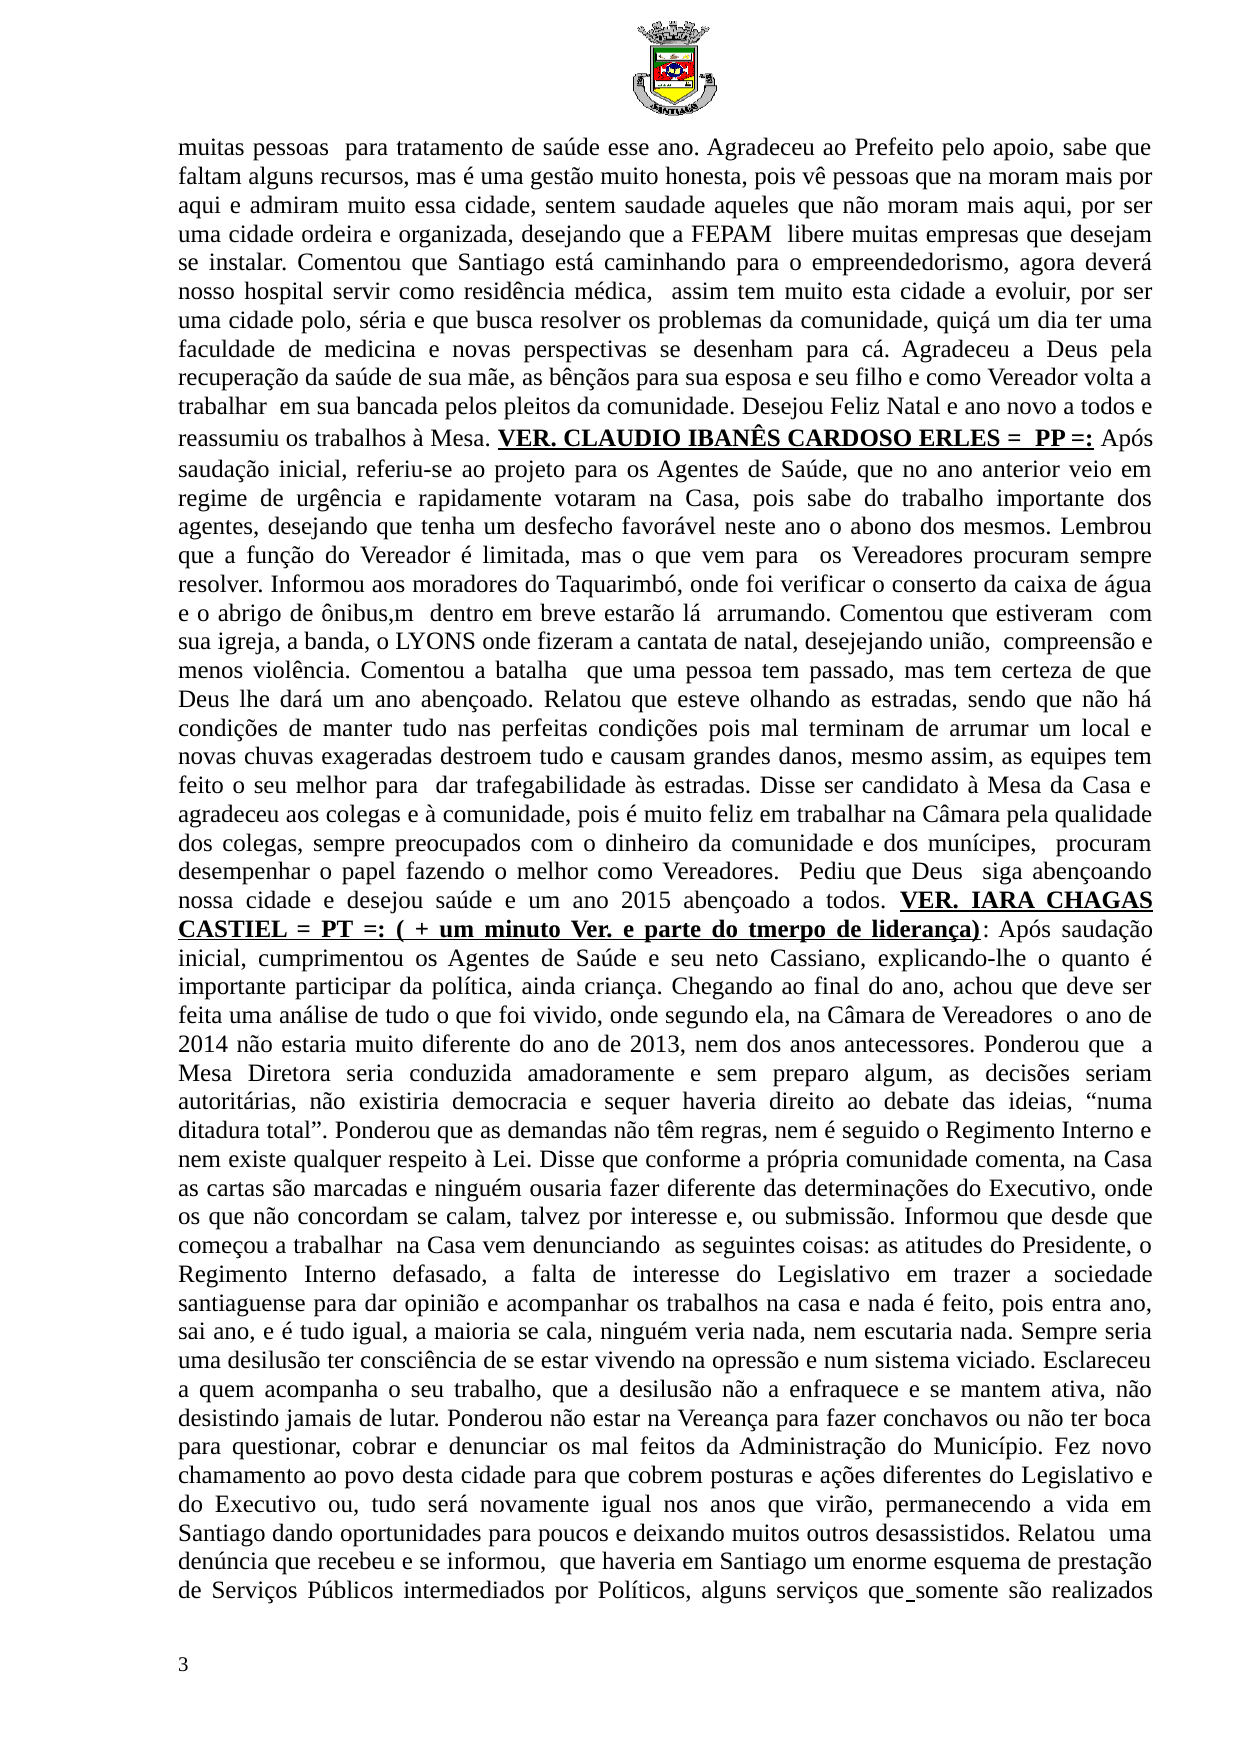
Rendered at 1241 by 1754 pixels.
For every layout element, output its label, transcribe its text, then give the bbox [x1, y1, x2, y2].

text muitas pessoas para tratamento de saúde esse ano. Agradeceu ao Prefeito pelo apoio, sabe que faltam alguns recursos, mas é uma gestão muito honesta, pois vê pessoas que na moram mais por aqui e admiram muito essa cidade, sentem saudade aqueles que não moram mais aqui, por ser uma cidade ordeira e organizada, desejando que a FEPAM libere muitas empresas que desejam se instalar. Comentou que Santiago está caminhando para o empreendedorismo, agora deverá nosso hospital servir como residência médica, assim tem muito esta cidade a evoluir, por ser uma cidade polo, séria e que busca resolver os problemas da comunidade, quiçá um dia ter uma faculdade de medicina e novas perspectivas se desenham para cá. Agradeceu a Deus pela recuperação da saúde de sua mãe, as bênçãos para sua esposa e seu filho e como Vereador volta a trabalhar em sua bancada pelos pleitos da comunidade. Desejou Feliz Natal e ano novo a todos e reassumiu os trabalhos à Mesa. VER. CLAUDIO IBANÊS CARDOSO ERLES = PP =: Após saudação inicial, referiu-se ao projeto para os Agentes de Saúde, que no ano anterior veio em regime de urgência e rapidamente votaram na Casa, pois sabe do trabalho importante dos agentes, desejando que tenha um desfecho favorável neste ano o abono dos mesmos. Lembrou que a função do Vereador é limitada, mas o que vem para os Vereadores procuram sempre resolver. Informou aos moradores do Taquarimbó, onde foi verificar o conserto da caixa de água e o abrigo de ônibus,m dentro em breve estarão lá arrumando. Comentou que estiveram com sua igreja, a banda, o LYONS onde fizeram a cantata de natal, desejejando união, compreensão e menos violência. Comentou a batalha que uma pessoa tem passado, mas tem certeza de que Deus lhe dará um ano abençoado. Relatou que esteve olhando as estradas, sendo que não há condições de manter tudo nas perfeitas condições pois mal terminam de arrumar um local e novas chuvas exageradas destroem tudo e causam grandes danos, mesmo assim, as equipes tem feito o seu melhor para dar trafegabilidade às estradas. Disse ser candidato à Mesa da Casa e agradeceu aos colegas e à comunidade, pois é muito feliz em trabalhar na Câmara pela qualidade dos colegas, sempre preocupados com o dinheiro da comunidade e dos munícipes, procuram desempenhar o papel fazendo o melhor como Vereadores. Pediu que Deus siga abençoando nossa cidade e desejou saúde e um ano 2015 abençoado a todos. VER. IARA CHAGAS CASTIEL = PT =: ( + um minuto Ver. e parte do tmerpo de liderança): Após saudação inicial, cumprimentou os Agentes de Saúde e seu neto Cassiano, explicando-lhe o quanto é importante participar da política, ainda criança. Chegando ao final do ano, achou que deve ser feita uma análise de tudo o que foi vivido, onde segundo ela, na Câmara de Vereadores o ano de 2014 não estaria muito diferente do ano de 2013, nem dos anos antecessores. Ponderou que a Mesa Diretora seria conduzida amadoramente e sem preparo algum, as decisões seriam autoritárias, não existiria democracia e sequer haveria direito ao debate das ideias, “numa ditadura total”. Ponderou que as demandas não têm regras, nem é seguido o Regimento Interno e nem existe qualquer respeito à Lei. Disse que conforme a própria comunidade comenta, na Casa as cartas são marcadas e ninguém ousaria fazer diferente das determinações do Executivo, onde os que não concordam se calam, talvez por interesse e, ou submissão. Informou que desde que começou a trabalhar na Casa vem denunciando as seguintes coisas: as atitudes do Presidente, o Regimento Interno defasado, a falta de interesse do Legislativo em trazer a sociedade santiaguense para dar opinião e acompanhar os trabalhos na casa e nada é feito, pois entra ano, sai ano, e é tudo igual, a maioria se cala, ninguém veria nada, nem escutaria nada. Sempre seria uma desilusão ter consciência de se estar vivendo na opressão e num sistema viciado. Esclareceu a quem acompanha o seu trabalho, que a desilusão não a enfraquece e se mantem ativa, não desistindo jamais de lutar. Ponderou não estar na Vereança para fazer conchavos ou não ter boca para questionar, cobrar e denunciar os mal feitos da Administração do Município. Fez novo chamamento ao povo desta cidade para que cobrem posturas e ações diferentes do Legislativo e do Executivo ou, tudo será novamente igual nos anos que virão, permanecendo a vida em Santiago dando oportunidades para poucos e deixando muitos outros desassistidos. Relatou uma denúncia que recebeu e se informou, que haveria em Santiago um enorme esquema de prestação de Serviços Públicos intermediados por Políticos, alguns serviços que somente são realizados [178, 132, 1153, 1604]
